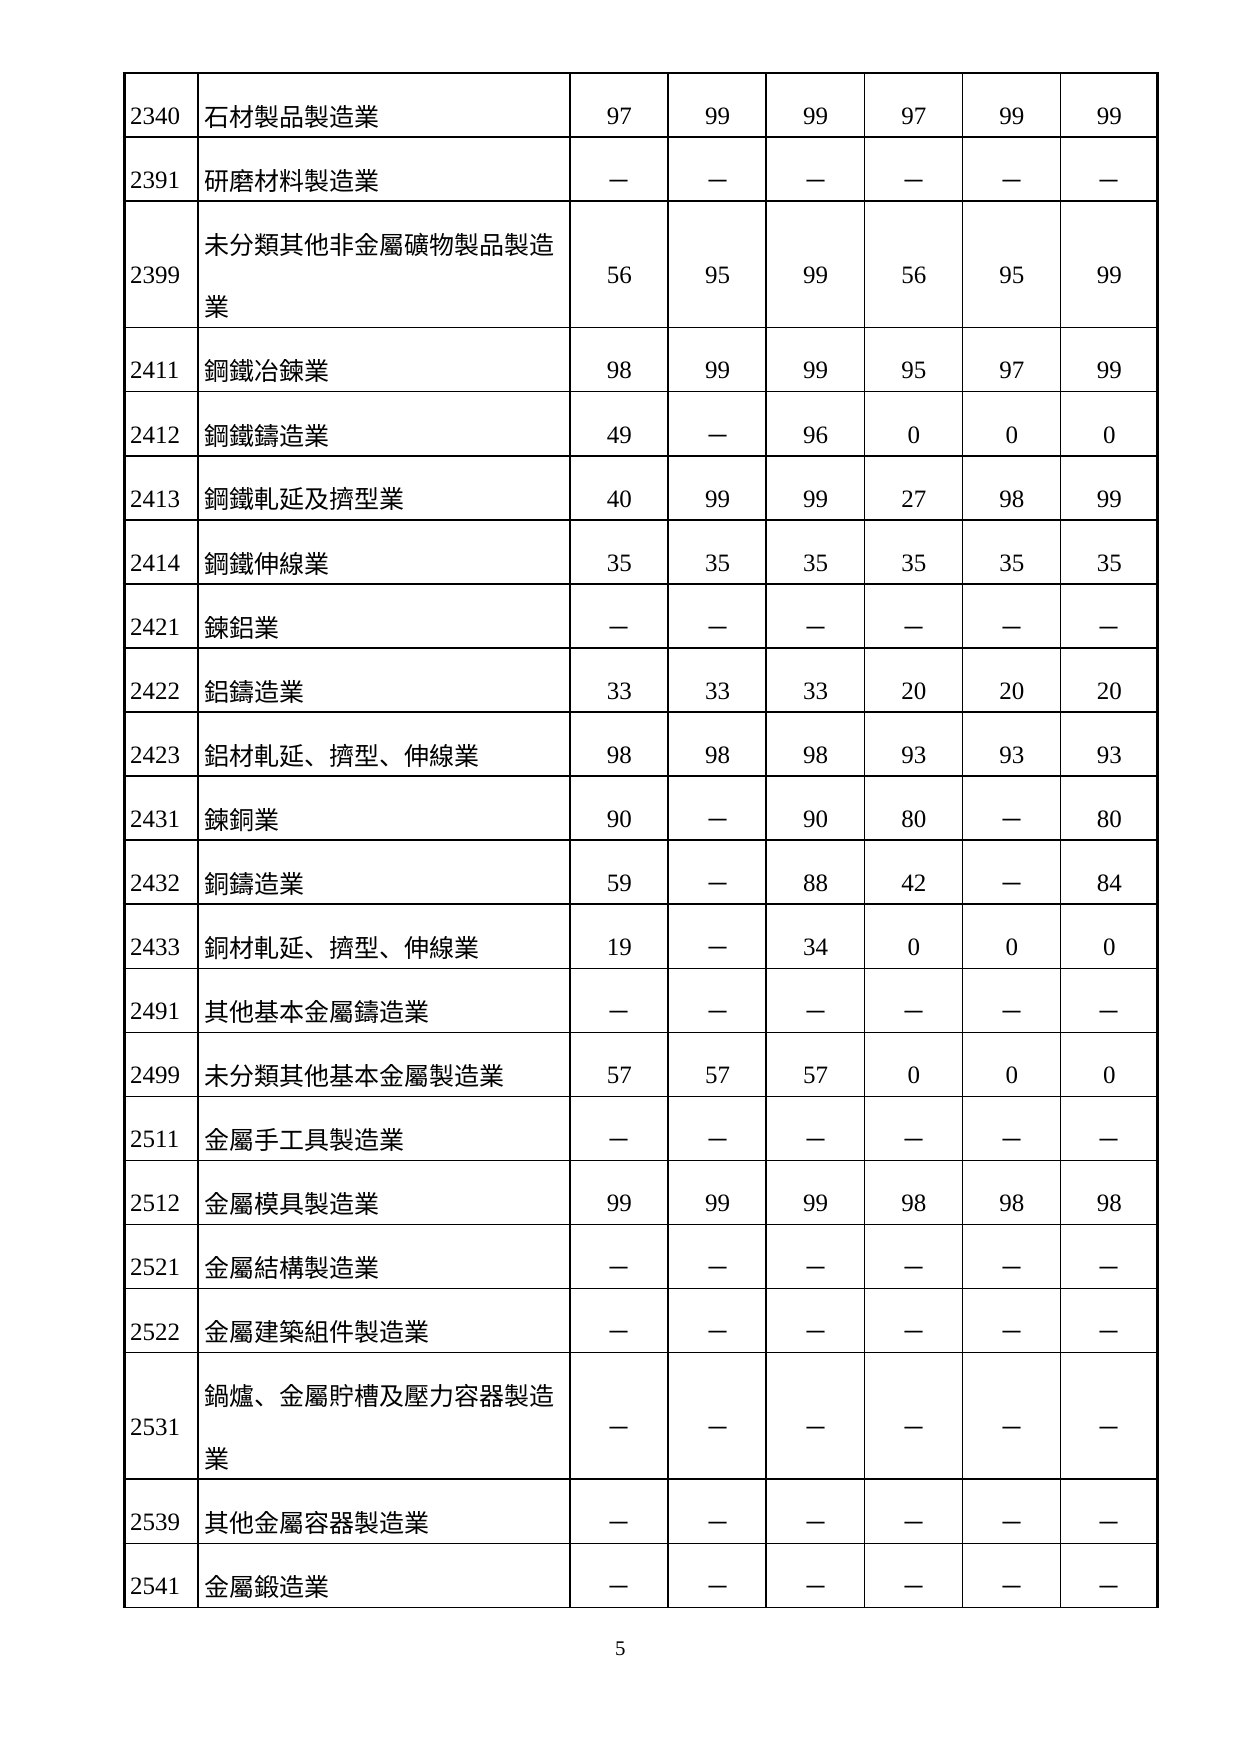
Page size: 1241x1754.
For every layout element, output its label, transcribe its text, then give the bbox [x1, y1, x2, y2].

table_cell － [865, 1480, 962, 1542]
table_cell 鍊鋁業 [199, 585, 569, 647]
table_cell 35 [767, 521, 864, 583]
table_cell 2511 [126, 1097, 197, 1159]
table_cell 93 [1061, 713, 1156, 775]
table_cell － [963, 841, 1060, 903]
table_cell 2422 [126, 649, 197, 711]
table_cell 2423 [126, 713, 197, 775]
table_cell 鋼鐵軋延及擠型業 [199, 457, 569, 519]
table_cell 0 [963, 1033, 1060, 1096]
table_cell 49 [571, 392, 667, 455]
table_cell 35 [571, 521, 667, 583]
table_cell － [1061, 1480, 1156, 1542]
table_cell 0 [865, 392, 962, 455]
table_cell － [767, 1353, 864, 1478]
table_cell 銅材軋延、擠型、伸線業 [199, 905, 569, 967]
table_cell 金屬建築組件製造業 [199, 1289, 569, 1352]
table_cell 95 [669, 202, 765, 327]
table_cell 金屬模具製造業 [199, 1161, 569, 1224]
table_cell － [669, 138, 765, 200]
table_cell 2433 [126, 905, 197, 967]
table_cell 33 [571, 649, 667, 711]
table_cell 20 [963, 649, 1060, 711]
table_cell 88 [767, 841, 864, 903]
table_cell 59 [571, 841, 667, 903]
table_cell 98 [571, 713, 667, 775]
table_cell 98 [571, 328, 667, 391]
table_cell 銅鑄造業 [199, 841, 569, 903]
table_cell － [1061, 1353, 1156, 1478]
table_cell 56 [865, 202, 962, 327]
table_cell 98 [1061, 1161, 1156, 1224]
table_cell 0 [865, 905, 962, 967]
table_cell 35 [865, 521, 962, 583]
table_cell － [1061, 138, 1156, 200]
table_cell － [571, 1544, 667, 1606]
table_cell 80 [1061, 777, 1156, 839]
table_cell － [669, 392, 765, 455]
table_cell 鋼鐵鑄造業 [199, 392, 569, 455]
table_cell 99 [1061, 328, 1156, 391]
table_cell － [963, 969, 1060, 1031]
table_cell 57 [767, 1033, 864, 1096]
table_cell 鍋爐、金屬貯槽及壓力容器製造業 [199, 1353, 569, 1478]
table_cell 2431 [126, 777, 197, 839]
table_cell － [571, 1097, 667, 1159]
table_cell 99 [963, 74, 1060, 136]
table_cell － [571, 1480, 667, 1542]
table_cell 2541 [126, 1544, 197, 1606]
table_cell 99 [1061, 457, 1156, 519]
table_cell 未分類其他基本金屬製造業 [199, 1033, 569, 1096]
table_cell － [963, 1544, 1060, 1606]
table_cell 金屬結構製造業 [199, 1225, 569, 1288]
table_cell 90 [767, 777, 864, 839]
table_cell 34 [767, 905, 864, 967]
table_cell 0 [963, 905, 1060, 967]
table_cell － [963, 1225, 1060, 1288]
table_cell 56 [571, 202, 667, 327]
table_cell 2399 [126, 202, 197, 327]
table_cell 99 [767, 74, 864, 136]
table_cell 金屬鍛造業 [199, 1544, 569, 1606]
table_cell － [1061, 1225, 1156, 1288]
table_cell 99 [767, 457, 864, 519]
table_cell 2414 [126, 521, 197, 583]
table_cell 35 [963, 521, 1060, 583]
table_cell － [963, 585, 1060, 647]
table_cell 20 [865, 649, 962, 711]
table_cell － [963, 1289, 1060, 1352]
table_cell 96 [767, 392, 864, 455]
table_cell 金屬手工具製造業 [199, 1097, 569, 1159]
table_cell 35 [1061, 521, 1156, 583]
table_cell 98 [865, 1161, 962, 1224]
table_cell － [865, 1289, 962, 1352]
table_cell 2531 [126, 1353, 197, 1478]
table_cell － [865, 1544, 962, 1606]
table_cell 2412 [126, 392, 197, 455]
table_cell 98 [767, 713, 864, 775]
table_cell 99 [1061, 74, 1156, 136]
table_cell 鋁材軋延、擠型、伸線業 [199, 713, 569, 775]
table_cell － [767, 1544, 864, 1606]
table_cell 鋼鐵冶鍊業 [199, 328, 569, 391]
table_cell 99 [571, 1161, 667, 1224]
table_cell － [571, 585, 667, 647]
table_cell 99 [1061, 202, 1156, 327]
table_cell － [865, 1097, 962, 1159]
table_cell 2512 [126, 1161, 197, 1224]
table_cell 57 [571, 1033, 667, 1096]
table_cell 20 [1061, 649, 1156, 711]
table_cell － [1061, 1097, 1156, 1159]
table_cell 99 [767, 1161, 864, 1224]
table_cell 99 [669, 74, 765, 136]
table_cell 0 [865, 1033, 962, 1096]
table_cell 99 [767, 202, 864, 327]
table_cell 27 [865, 457, 962, 519]
table_cell 93 [865, 713, 962, 775]
table_cell 98 [963, 1161, 1060, 1224]
table_cell 2522 [126, 1289, 197, 1352]
table_cell 93 [963, 713, 1060, 775]
table_cell 84 [1061, 841, 1156, 903]
table_cell 其他基本金屬鑄造業 [199, 969, 569, 1031]
table_cell 99 [767, 328, 864, 391]
table_cell 40 [571, 457, 667, 519]
table_cell 33 [669, 649, 765, 711]
table_cell － [669, 905, 765, 967]
table_cell 98 [963, 457, 1060, 519]
table_cell － [669, 969, 765, 1031]
table_cell － [571, 138, 667, 200]
table_cell － [669, 1353, 765, 1478]
table_cell － [669, 585, 765, 647]
table_cell 95 [865, 328, 962, 391]
table_cell － [571, 1225, 667, 1288]
table_cell － [669, 841, 765, 903]
table_cell － [669, 1097, 765, 1159]
table_cell － [1061, 1289, 1156, 1352]
table_cell 0 [963, 392, 1060, 455]
table_cell － [865, 1225, 962, 1288]
table_cell － [1061, 1544, 1156, 1606]
table_cell － [669, 1225, 765, 1288]
table_cell － [767, 138, 864, 200]
table_cell － [669, 777, 765, 839]
table_cell － [963, 1353, 1060, 1478]
table_cell 57 [669, 1033, 765, 1096]
table_cell 97 [571, 74, 667, 136]
table_cell － [669, 1289, 765, 1352]
table_cell 99 [669, 1161, 765, 1224]
table_cell － [1061, 969, 1156, 1031]
table_cell 97 [865, 74, 962, 136]
table_cell 2539 [126, 1480, 197, 1542]
table_cell － [571, 1353, 667, 1478]
table_cell 97 [963, 328, 1060, 391]
table_cell － [571, 969, 667, 1031]
table_cell 35 [669, 521, 765, 583]
table_cell － [963, 1480, 1060, 1542]
table_cell 2521 [126, 1225, 197, 1288]
table_cell 鋼鐵伸線業 [199, 521, 569, 583]
table_cell 2340 [126, 74, 197, 136]
table_cell 95 [963, 202, 1060, 327]
table_cell 98 [669, 713, 765, 775]
table_cell － [669, 1480, 765, 1542]
table_cell 99 [669, 328, 765, 391]
table_cell 鍊銅業 [199, 777, 569, 839]
table_cell － [865, 969, 962, 1031]
table_cell － [1061, 585, 1156, 647]
table_cell 2421 [126, 585, 197, 647]
table_cell 42 [865, 841, 962, 903]
table_cell 其他金屬容器製造業 [199, 1480, 569, 1542]
table_cell 2499 [126, 1033, 197, 1096]
table_cell 80 [865, 777, 962, 839]
table_cell － [767, 1289, 864, 1352]
table_cell － [865, 1353, 962, 1478]
table_cell 2391 [126, 138, 197, 200]
table_cell － [767, 1097, 864, 1159]
table_cell － [571, 1289, 667, 1352]
table_cell 石材製品製造業 [199, 74, 569, 136]
table_cell 19 [571, 905, 667, 967]
table_cell － [767, 1225, 864, 1288]
table_cell 90 [571, 777, 667, 839]
table_cell － [963, 138, 1060, 200]
table_cell 研磨材料製造業 [199, 138, 569, 200]
table_cell － [767, 585, 864, 647]
table_cell 鋁鑄造業 [199, 649, 569, 711]
table_cell － [767, 1480, 864, 1542]
table_cell 0 [1061, 1033, 1156, 1096]
table_cell － [669, 1544, 765, 1606]
table_cell 33 [767, 649, 864, 711]
table_cell 0 [1061, 905, 1156, 967]
table_cell － [865, 585, 962, 647]
table_cell 未分類其他非金屬礦物製品製造業 [199, 202, 569, 327]
table_cell 2411 [126, 328, 197, 391]
table_cell 99 [669, 457, 765, 519]
table_cell － [963, 777, 1060, 839]
table_cell 2491 [126, 969, 197, 1031]
table_cell － [767, 969, 864, 1031]
table_cell 0 [1061, 392, 1156, 455]
table_cell － [963, 1097, 1060, 1159]
table_cell 2413 [126, 457, 197, 519]
table_cell 2432 [126, 841, 197, 903]
table_cell － [865, 138, 962, 200]
